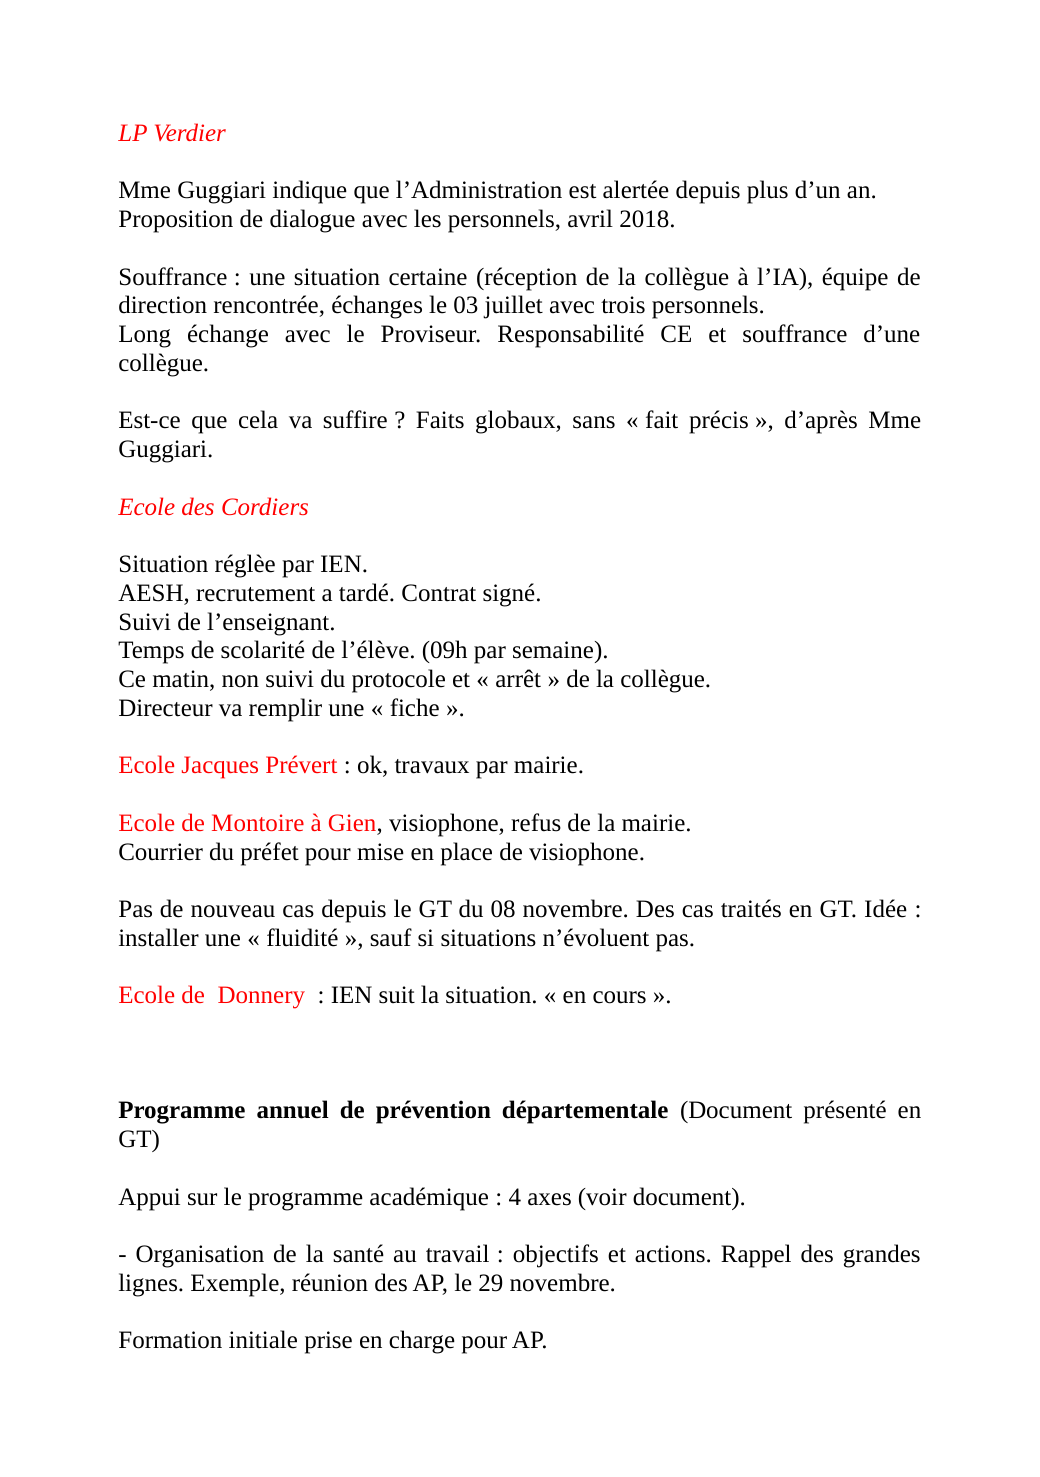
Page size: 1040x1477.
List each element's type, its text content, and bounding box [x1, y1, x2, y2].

text Pas de nouveau cas depuis le GT du 08 novembre. Des cas traités en GT. Idée : installer une « fluidité », sauf si situations n’évoluent pas. [118, 894, 921, 952]
text Ecole de Montoire à Gien, visiophone, refus de la mairie. [118, 808, 921, 837]
text Appui sur le programme académique : 4 axes (voir document). [118, 1182, 921, 1211]
text Temps de scolarité de l’élève. (09h par semaine). [118, 636, 921, 664]
text LP Verdier [118, 118, 921, 147]
text Formation initiale prise en charge pour AP. [118, 1326, 921, 1354]
text Est-ce que cela va suffire ? Faits globaux, sans « fait précis », d’après Mme Guggiari. [118, 406, 921, 463]
text Long échange avec le Proviseur. Responsabilité CE et souffrance d’une collègue. [118, 319, 921, 377]
text Proposition de dialogue avec les personnels, avril 2018. [118, 204, 921, 233]
text Ecole des Cordiers [118, 492, 921, 521]
text Suivi de l’enseignant. [118, 607, 921, 636]
text Courrier du préfet pour mise en place de visiophone. [118, 837, 921, 866]
text Souffrance : une situation certaine (réception de la collègue à l’IA), équipe de direction rencontrée, échanges le 03 juillet avec trois personnels. [118, 262, 921, 319]
text AESH, recrutement a tardé. Contrat signé. [118, 578, 921, 607]
text Ce matin, non suivi du protocole et « arrêt » de la collègue. [118, 664, 921, 693]
text Situation réglèe par IEN. [118, 549, 921, 578]
text Directeur va remplir une « fiche ». [118, 693, 921, 722]
text Programme annuel de prévention départementale (Document présenté en GT) [118, 1096, 921, 1153]
text - Organisation de la santé au travail : objectifs et actions. Rappel des grandes lignes. Exemple, réunion des AP, le 29 novembre. [118, 1239, 921, 1297]
text Mme Guggiari indique que l’Administration est alertée depuis plus d’un an. [118, 176, 921, 204]
text Ecole de Donnery : IEN suit la situation. « en cours ». [118, 981, 921, 1009]
text Ecole Jacques Prévert : ok, travaux par mairie. [118, 751, 921, 779]
